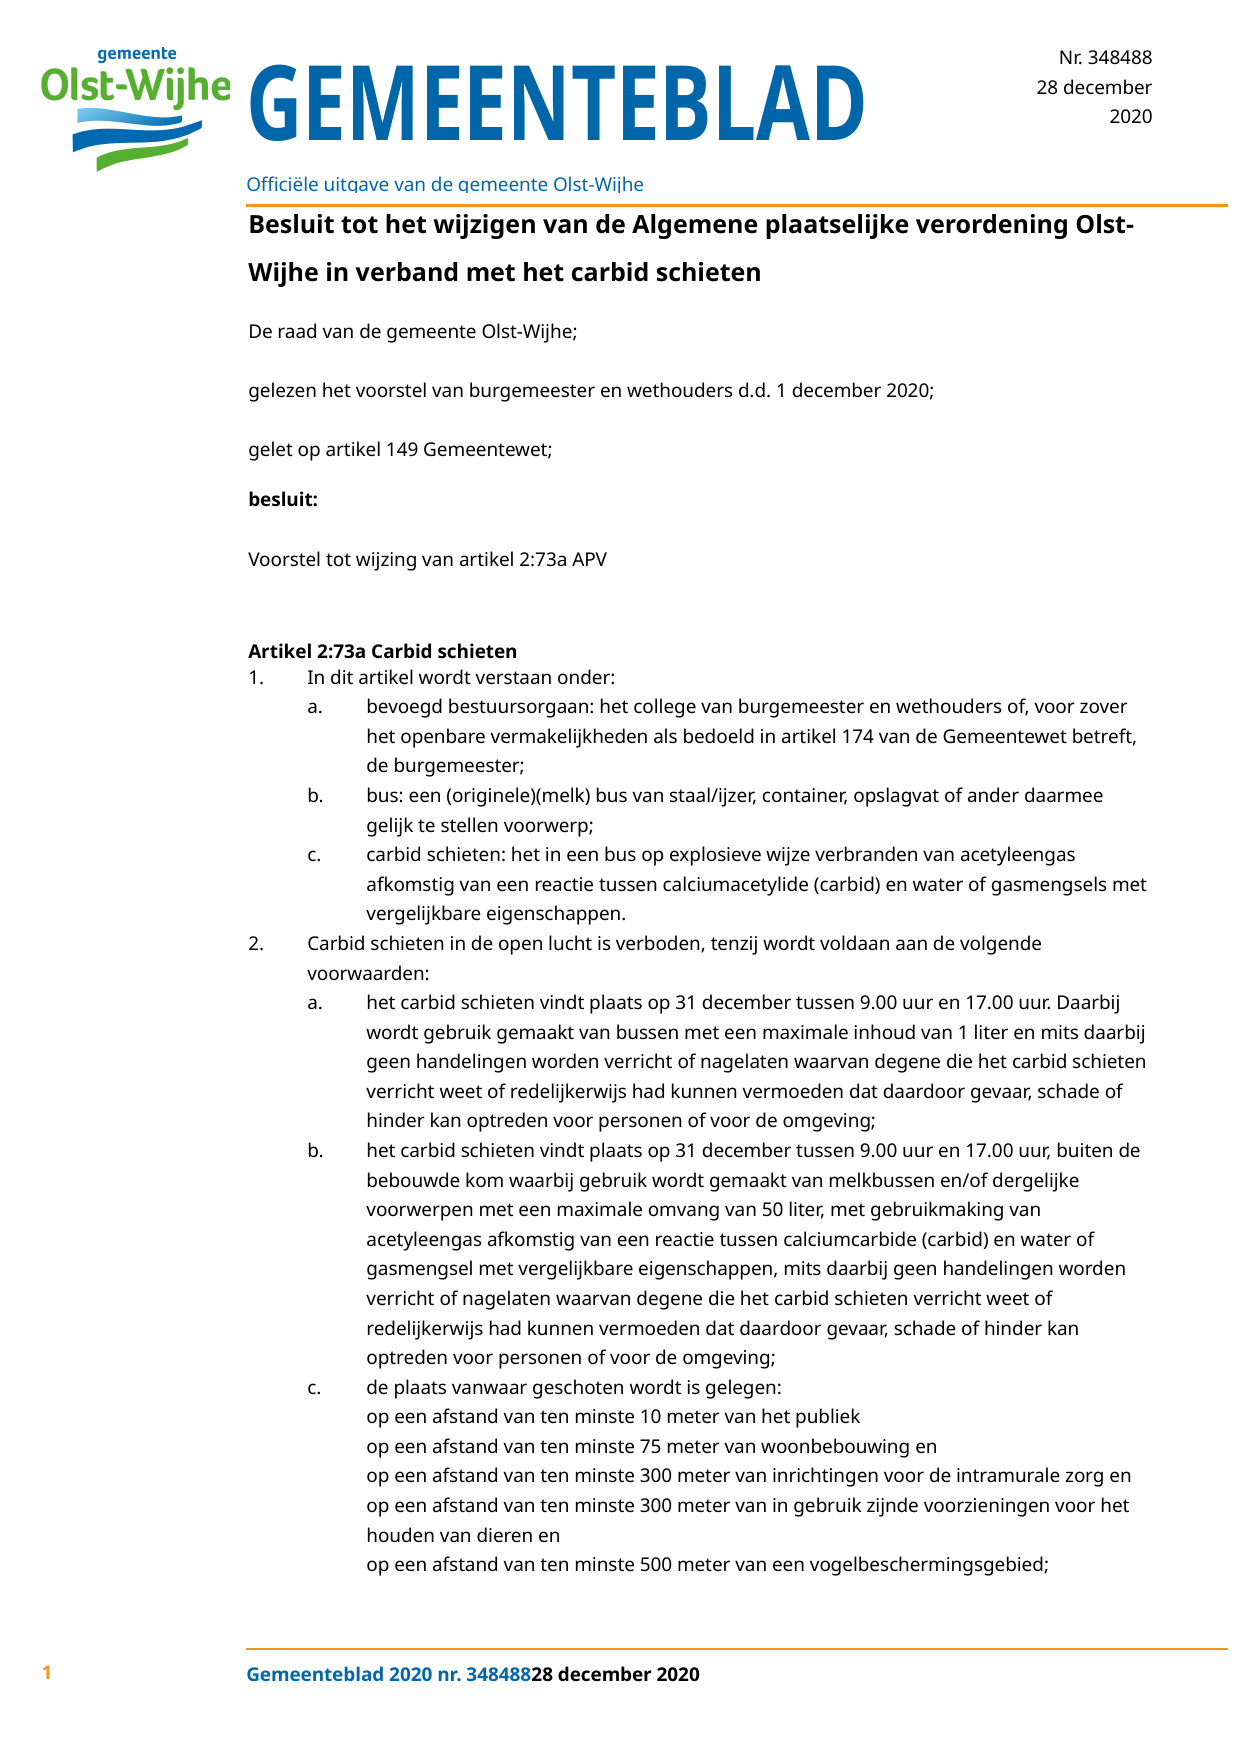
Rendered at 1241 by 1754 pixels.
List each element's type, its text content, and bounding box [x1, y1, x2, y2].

text gelet op artikel 149 Gemeentewet; [248, 436, 1152, 462]
text De raad van de gemeente Olst-Wijhe; [248, 318, 1152, 344]
text gelezen het voorstel van burgemeester en wethouders d.d. 1 december 2020; [248, 377, 1152, 403]
list bevoegd bestuursorgaan: het college van burgemeester en wethouders of, voor zover het openbare vermakelijkheden als bedoeld in artikel 174 van de Gemeentewet betreft, de burgemeester; [307, 693, 1152, 778]
list op een afstand van ten minste 300 meter van in gebruik zijnde voorzieningen voor het houden van dieren en [307, 1492, 1152, 1547]
list carbid schieten: het in een bus op explosieve wijze verbranden van acetyleengas afkomstig van een reactie tussen calciumacetylide (carbid) en water of gasmengsels met vergelijkbare eigenschappen. [307, 841, 1152, 926]
list op een afstand van ten minste 75 meter van woonbebouwing en [307, 1433, 1152, 1459]
picture [41, 47, 231, 172]
text Voorstel tot wijzing van artikel 2:73a APV [248, 546, 1152, 571]
list de plaats vanwaar geschoten wordt is gelegen: [307, 1374, 1152, 1399]
list op een afstand van ten minste 300 meter van inrichtingen voor de intramurale zorg en [307, 1463, 1152, 1488]
list het carbid schieten vindt plaats op 31 december tussen 9.00 uur en 17.00 uur, buiten de bebouwde kom waarbij gebruik wordt gemaakt van melkbussen en/of dergelijke voorwerpen met een maximale omvang van 50 liter, met gebruikmaking van acetyleengas afkomstig van een reactie tussen calciumcarbide (carbid) en water of gasmengsel met vergelijkbare eigenschappen, mits daarbij geen handelingen worden verricht of nagelaten waarvan degene die het carbid schieten verricht weet of redelijkerwijs had kunnen vermoeden dat daardoor gevaar, schade of hinder kan optreden voor personen of voor de omgeving; [307, 1137, 1152, 1370]
list op een afstand van ten minste 500 meter van een vogelbeschermingsgebied; [307, 1551, 1152, 1577]
text Besluit tot het wijzigen van de Algemene plaatselijke verordening Olst-Wijhe in verband met het carbid schieten [248, 207, 1152, 288]
list In dit artikel wordt verstaan onder: [248, 664, 1152, 689]
list het carbid schieten vindt plaats op 31 december tussen 9.00 uur en 17.00 uur. Daarbij wordt gebruik gemaakt van bussen met een maximale inhoud van 1 liter en mits daarbij geen handelingen worden verricht of nagelaten waarvan degene die het carbid schieten verricht weet of redelijkerwijs had kunnen vermoeden dat daardoor gevaar, schade of hinder kan optreden voor personen of voor de omgeving; [307, 989, 1152, 1133]
list bus: een (originele)(melk) bus van staal/ijzer, container, opslagvat of ander daarmee gelijk te stellen voorwerp; [307, 782, 1152, 837]
text besluit: [248, 487, 1152, 512]
list op een afstand van ten minste 10 meter van het publiek [307, 1403, 1152, 1429]
list Carbid schieten in de open lucht is verboden, tenzij wordt voldaan aan de volgende voorwaarden: [248, 930, 1152, 985]
text Artikel 2:73a Carbid schieten [248, 638, 1152, 664]
